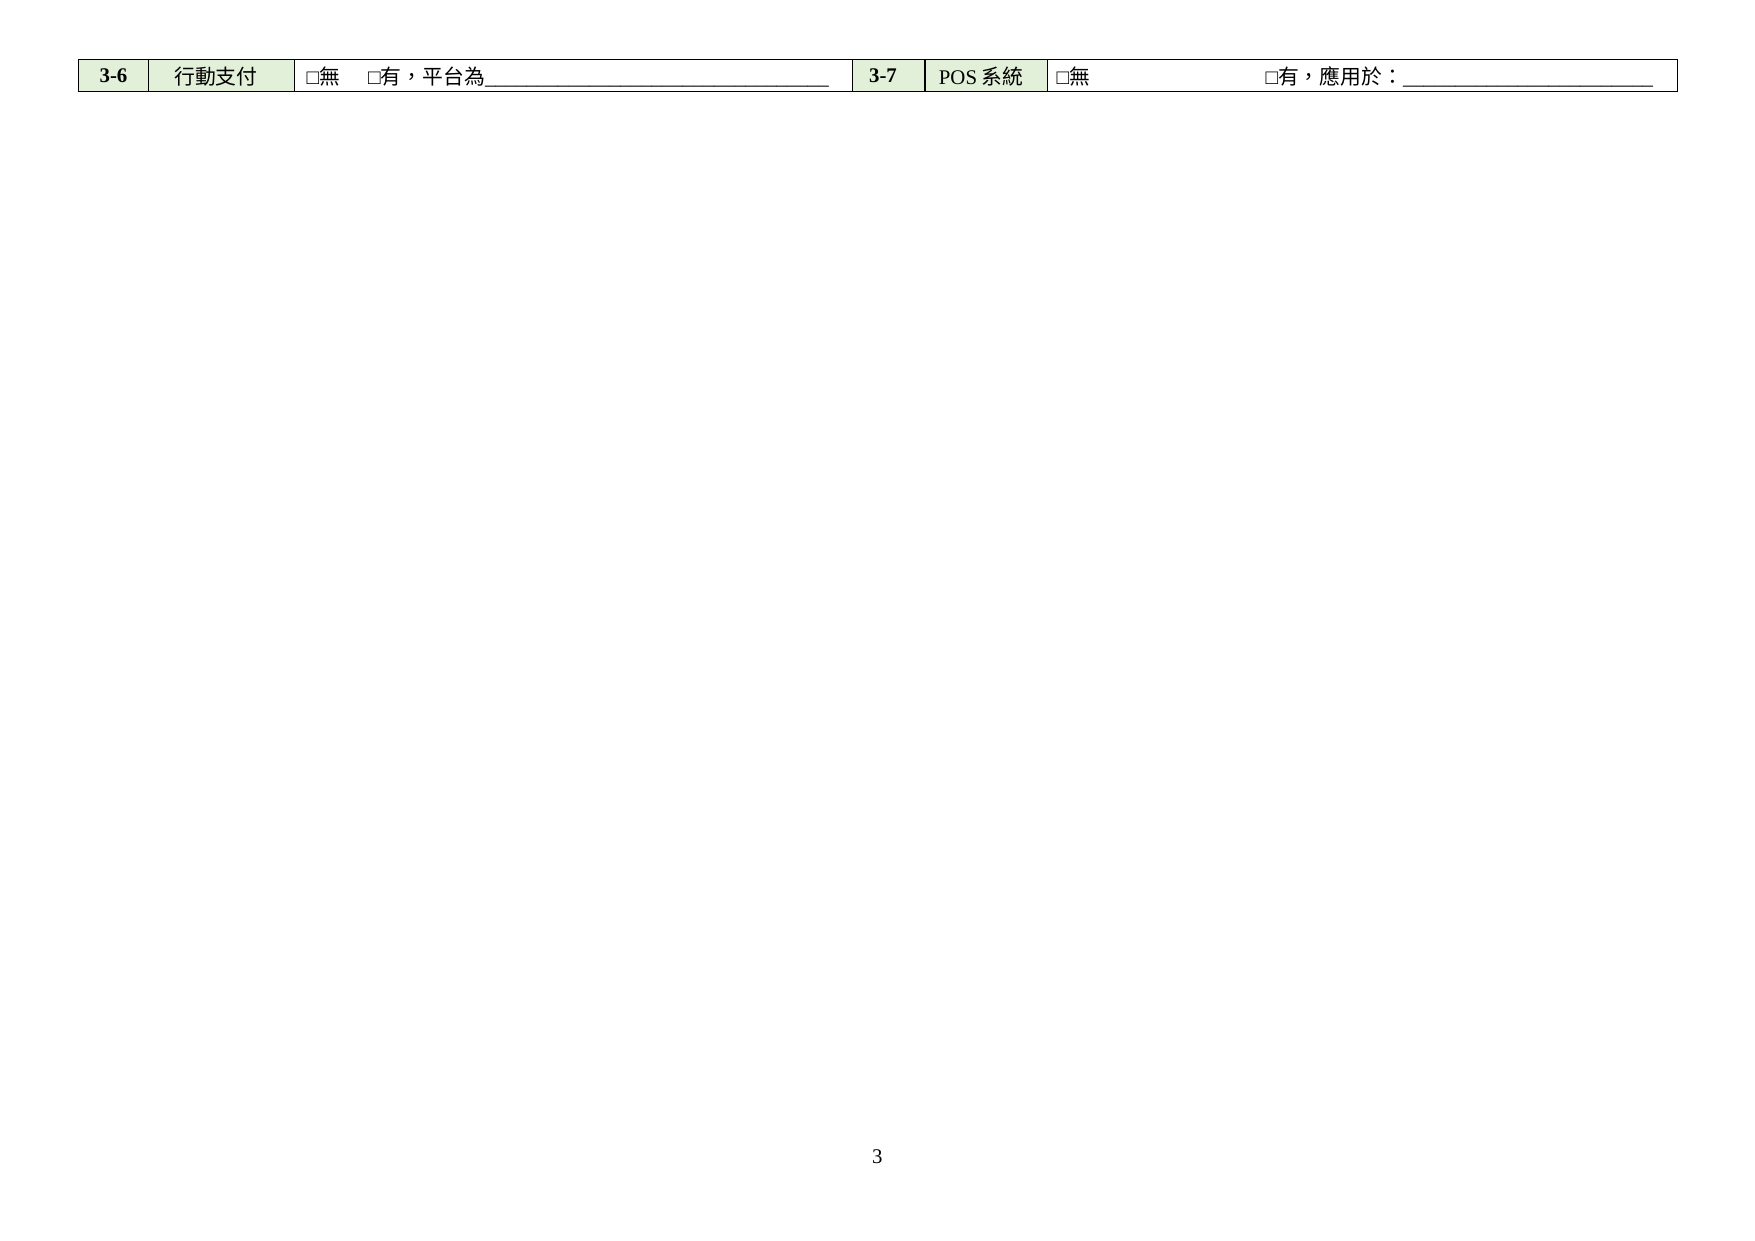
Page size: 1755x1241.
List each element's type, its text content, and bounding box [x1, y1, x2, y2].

table_cell 3-6 [79, 60, 148, 91]
table_cell □有，平台為_________________________________ [368, 60, 852, 91]
table_cell □有，應用於：________________________ [1254, 60, 1677, 91]
table_cell 3-7 [853, 60, 924, 91]
table_cell 行動支付 [149, 60, 294, 91]
table_cell □無 [295, 60, 368, 91]
table_cell POS系統 [926, 60, 1047, 91]
table_cell □無 [1048, 60, 1253, 91]
